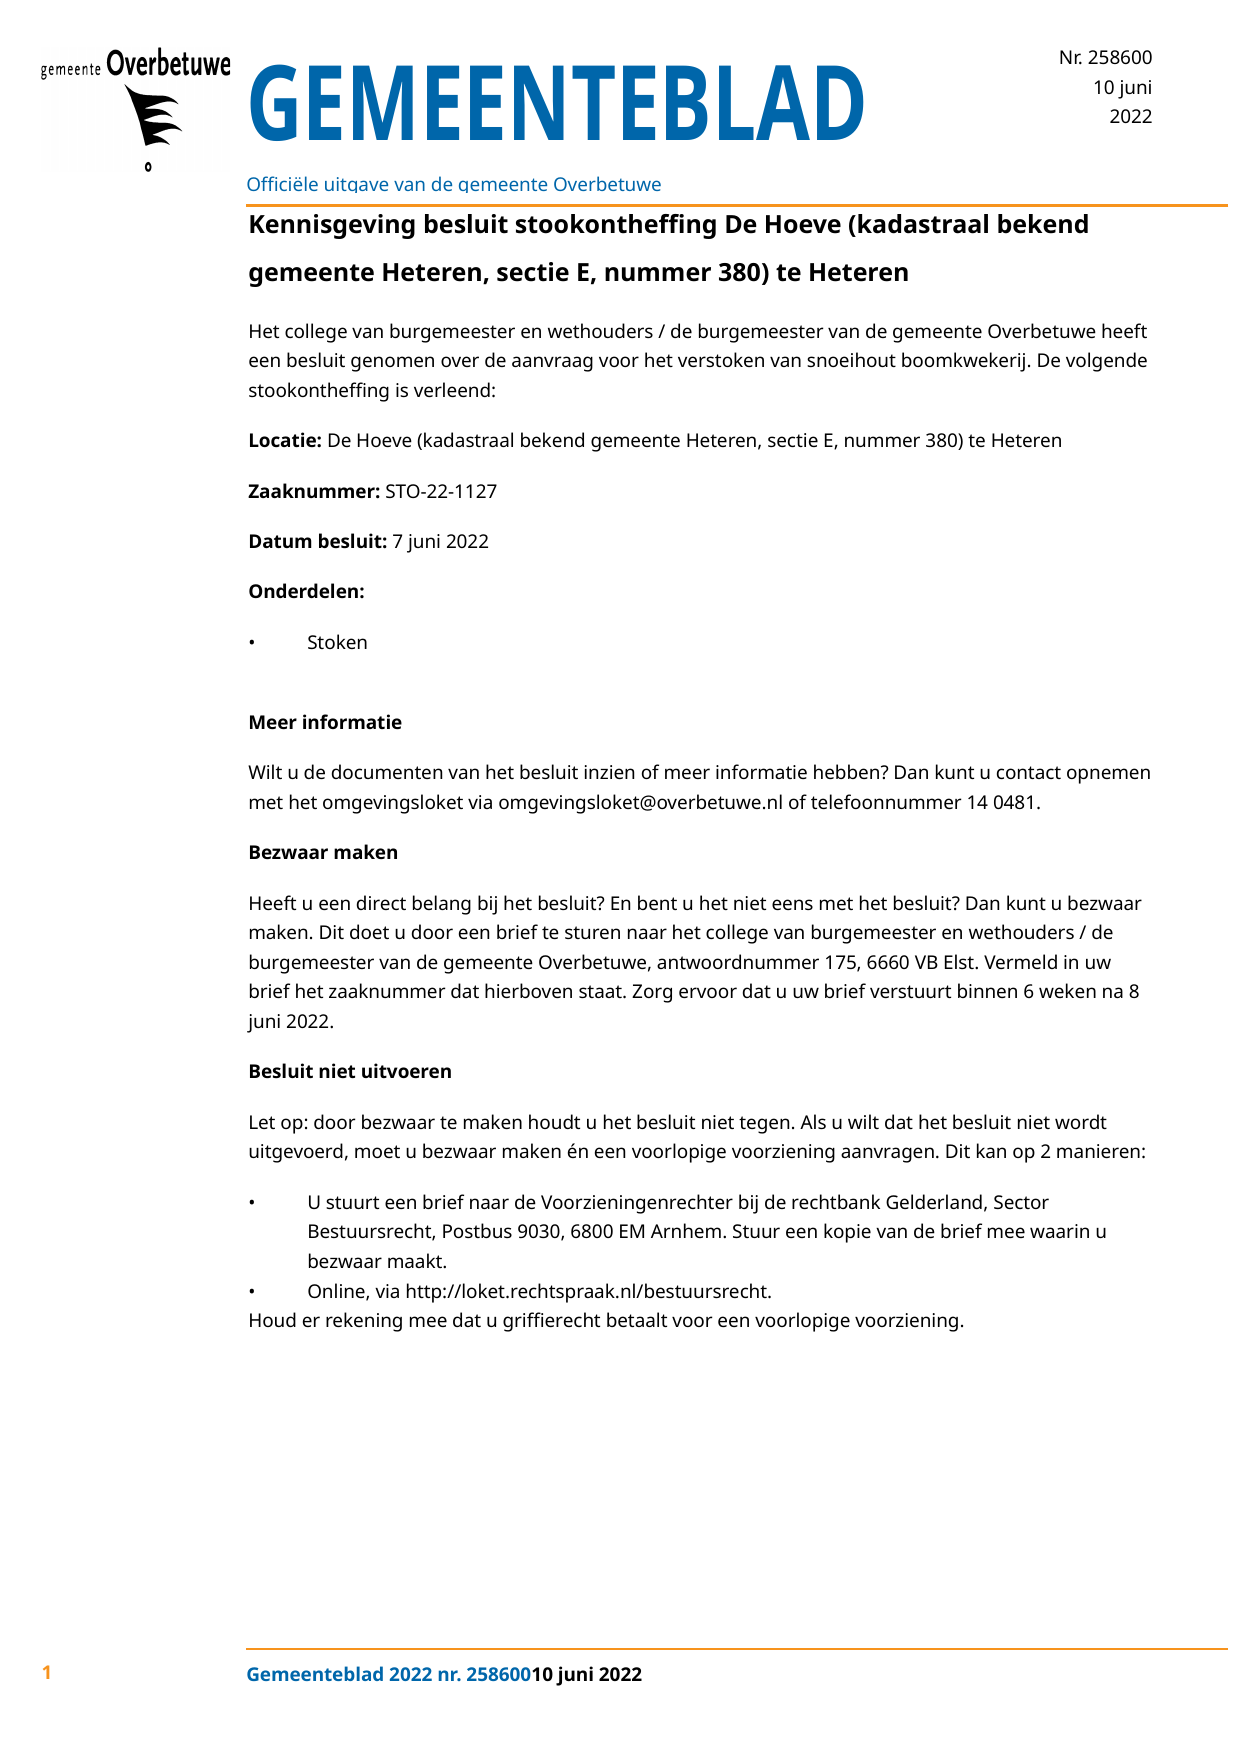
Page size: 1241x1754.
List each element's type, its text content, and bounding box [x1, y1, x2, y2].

text Datum besluit: 7 juni 2022 [248, 528, 1152, 554]
text Meer informatie [248, 709, 1152, 735]
list U stuurt een brief naar de Voorzieningenrechter bij de rechtbank Gelderland, Sector Bestuursrecht, Postbus 9030, 6800 EM Arnhem. Stuur een kopie van de brief mee waarin u bezwaar maakt. [248, 1189, 1152, 1274]
list Stoken [248, 629, 1152, 655]
text Onderdelen: [248, 579, 1152, 604]
text Zaaknummer: STO-22-1127 [248, 478, 1152, 504]
text Het college van burgemeester en wethouders / de burgemeester van de gemeente Overbetuwe heeft een besluit genomen over de aanvraag voor het verstoken van snoeihout boomkwekerij. De volgende stookontheffing is verleend: [248, 318, 1152, 403]
text Besluit niet uitvoeren [248, 1059, 1152, 1084]
list Online, via http://loket.rechtspraak.nl/bestuursrecht. [248, 1278, 1152, 1304]
text Heeft u een direct belang bij het besluit? En bent u het niet eens met het besluit? Dan kunt u bezwaar maken. Dit doet u door een brief te sturen naar het college van burgemeester en wethouders / de burgemeester van de gemeente Overbetuwe, antwoordnummer 175, 6660 VB Elst. Vermeld in uw brief het zaaknummer dat hierboven staat. Zorg ervoor dat u uw brief verstuurt binnen 6 weken na 8 juni 2022. [248, 890, 1152, 1034]
text Let op: door bezwaar te maken houdt u het besluit niet tegen. Als u wilt dat het besluit niet wordt uitgevoerd, moet u bezwaar maken én een voorlopige voorziening aanvragen. Dit kan op 2 manieren: [248, 1109, 1152, 1164]
text Bezwaar maken [248, 839, 1152, 865]
text Houd er rekening mee dat u griffierecht betaalt voor een voorlopige voorziening. [248, 1307, 1152, 1333]
text Kennisgeving besluit stookontheffing De Hoeve (kadastraal bekend gemeente Heteren, sectie E, nummer 380) te Heteren [248, 207, 1152, 288]
picture [41, 47, 231, 172]
text Wilt u de documenten van het besluit inzien of meer informatie hebben? Dan kunt u contact opnemen met het omgevingsloket via omgevingsloket@overbetuwe.nl of telefoonnummer 14 0481. [248, 759, 1152, 815]
text Locatie: De Hoeve (kadastraal bekend gemeente Heteren, sectie E, nummer 380) te Heteren [248, 427, 1152, 453]
